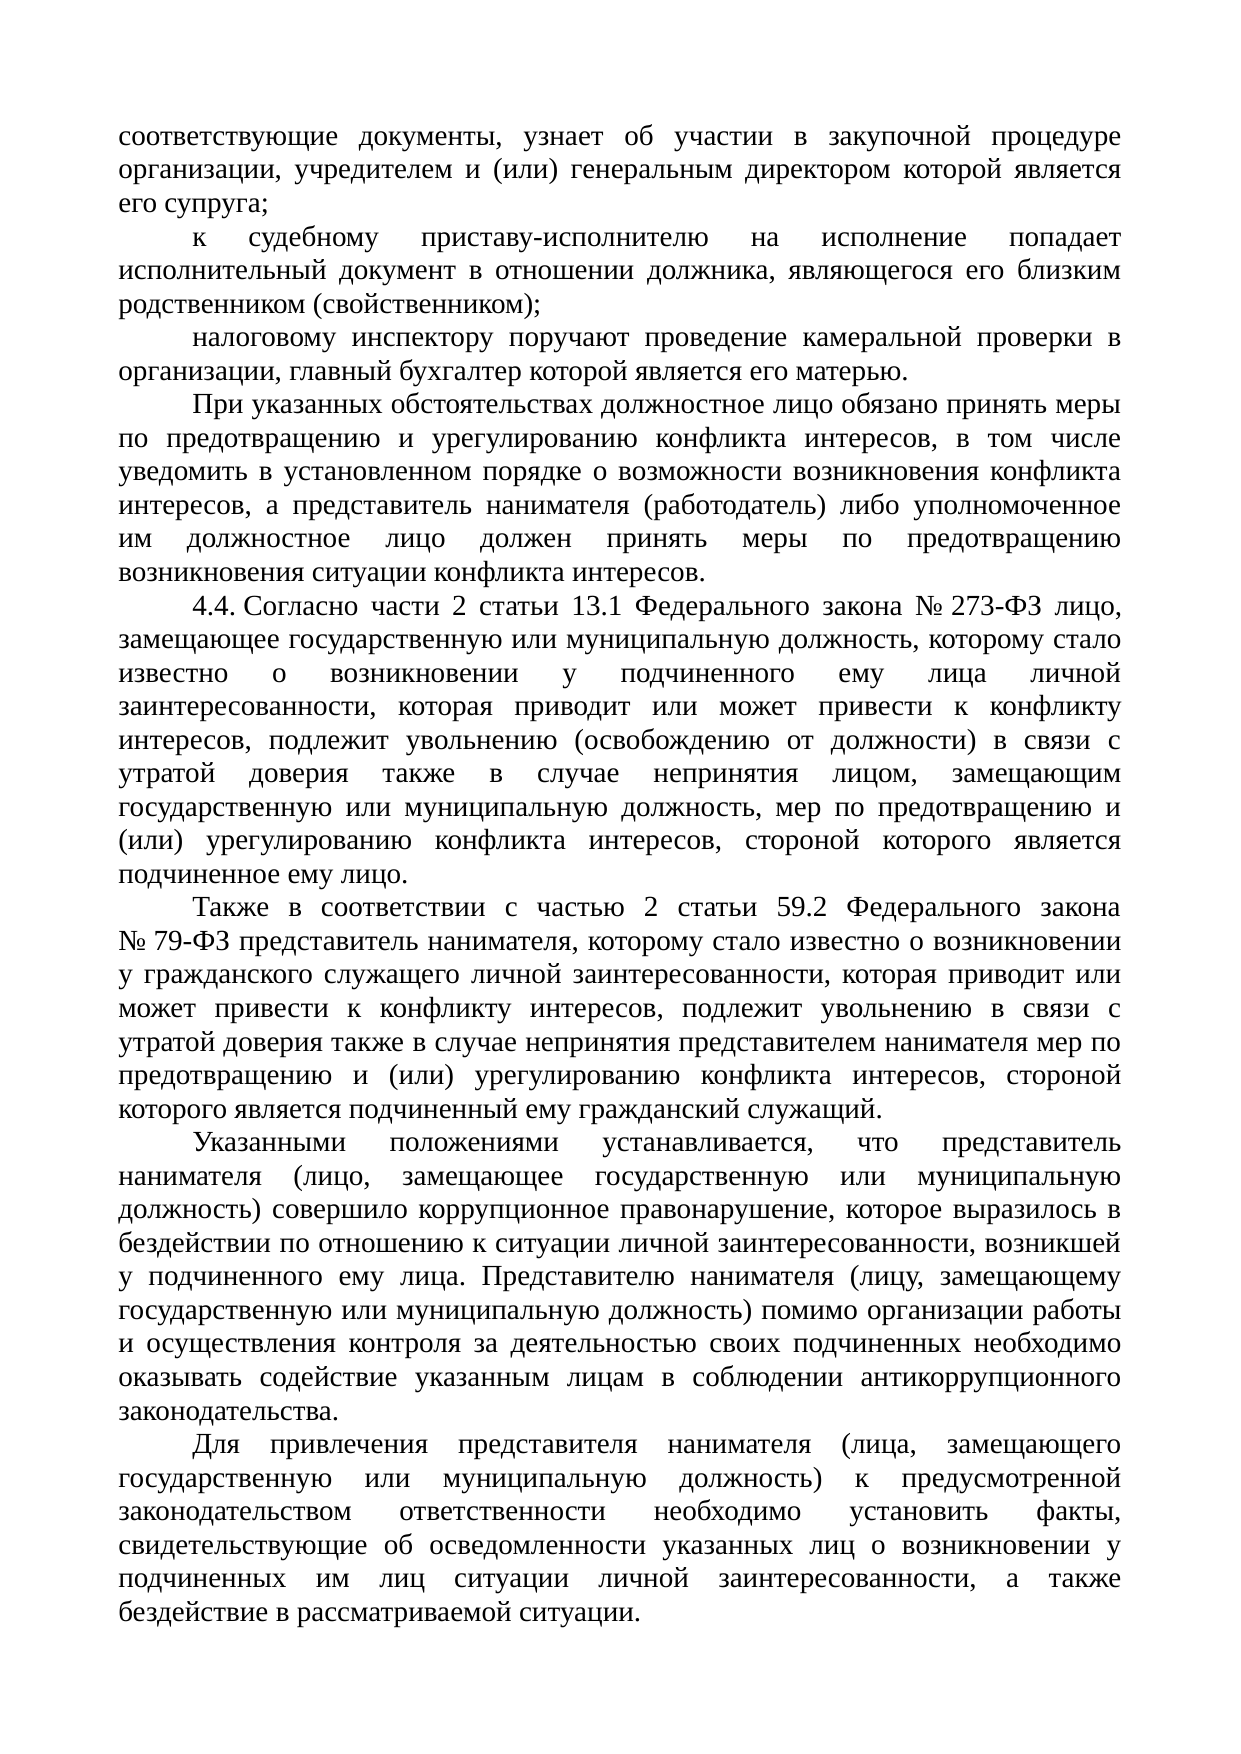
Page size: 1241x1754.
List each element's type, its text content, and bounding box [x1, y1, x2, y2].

text Для привлечения представителя нанимателя (лица, замещающего государственную или муниципальную должность) к предусмотренной законодательством ответственности необходимо установить факты, свидетельствующие об осведомленности указанных лиц о возникновении у подчиненных им лиц ситуации личной заинтересованности, а также бездействие в рассматриваемой ситуации. [118, 1426, 1122, 1627]
text к судебному приставу-исполнителю на исполнение попадает исполнительный документ в отношении должника, являющегося его близким родственником (свойственником); [118, 219, 1122, 319]
text Указанными положениями устанавливается, что представитель нанимателя (лицо, замещающее государственную или муниципальную должность) совершило коррупционное правонарушение, которое выразилось в бездействии по отношению к ситуации личной заинтересованности, возникшей у подчиненного ему лица. Представителю нанимателя (лицу, замещающему государственную или муниципальную должность) помимо организации работы и осуществления контроля за деятельностью своих подчиненных необходимо оказывать содействие указанным лицам в соблюдении антикоррупционного законодательства. [118, 1124, 1122, 1426]
text 4.4. Согласно части 2 статьи 13.1 Федерального закона № 273-ФЗ лицо, замещающее государственную или муниципальную должность, которому стало известно о возникновении у подчиненного ему лица личной заинтересованности, которая приводит или может привести к конфликту интересов, подлежит увольнению (освобождению от должности) в связи с утратой доверия также в случае непринятия лицом, замещающим государственную или муниципальную должность, мер по предотвращению и (или) урегулированию конфликта интересов, стороной которого является подчиненное ему лицо. [118, 588, 1122, 889]
text При указанных обстоятельствах должностное лицо обязано принять меры по предотвращению и урегулированию конфликта интересов, в том числе уведомить в установленном порядке о возможности возникновения конфликта интересов, а представитель нанимателя (работодатель) либо уполномоченное им должностное лицо должен принять меры по предотвращению возникновения ситуации конфликта интересов. [118, 386, 1122, 588]
text соответствующие документы, узнает об участии в закупочной процедуре организации, учредителем и (или) генеральным директором которой является его супруга; [118, 118, 1122, 219]
text Также в соответствии с частью 2 статьи 59.2 Федерального закона № 79-ФЗ представитель нанимателя, которому стало известно о возникновении у гражданского служащего личной заинтересованности, которая приводит или может привести к конфликту интересов, подлежит увольнению в связи с утратой доверия также в случае непринятия представителем нанимателя мер по предотвращению и (или) урегулированию конфликта интересов, стороной которого является подчиненный ему гражданский служащий. [118, 889, 1122, 1124]
text налоговому инспектору поручают проведение камеральной проверки в организации, главный бухгалтер которой является его матерью. [118, 319, 1122, 386]
